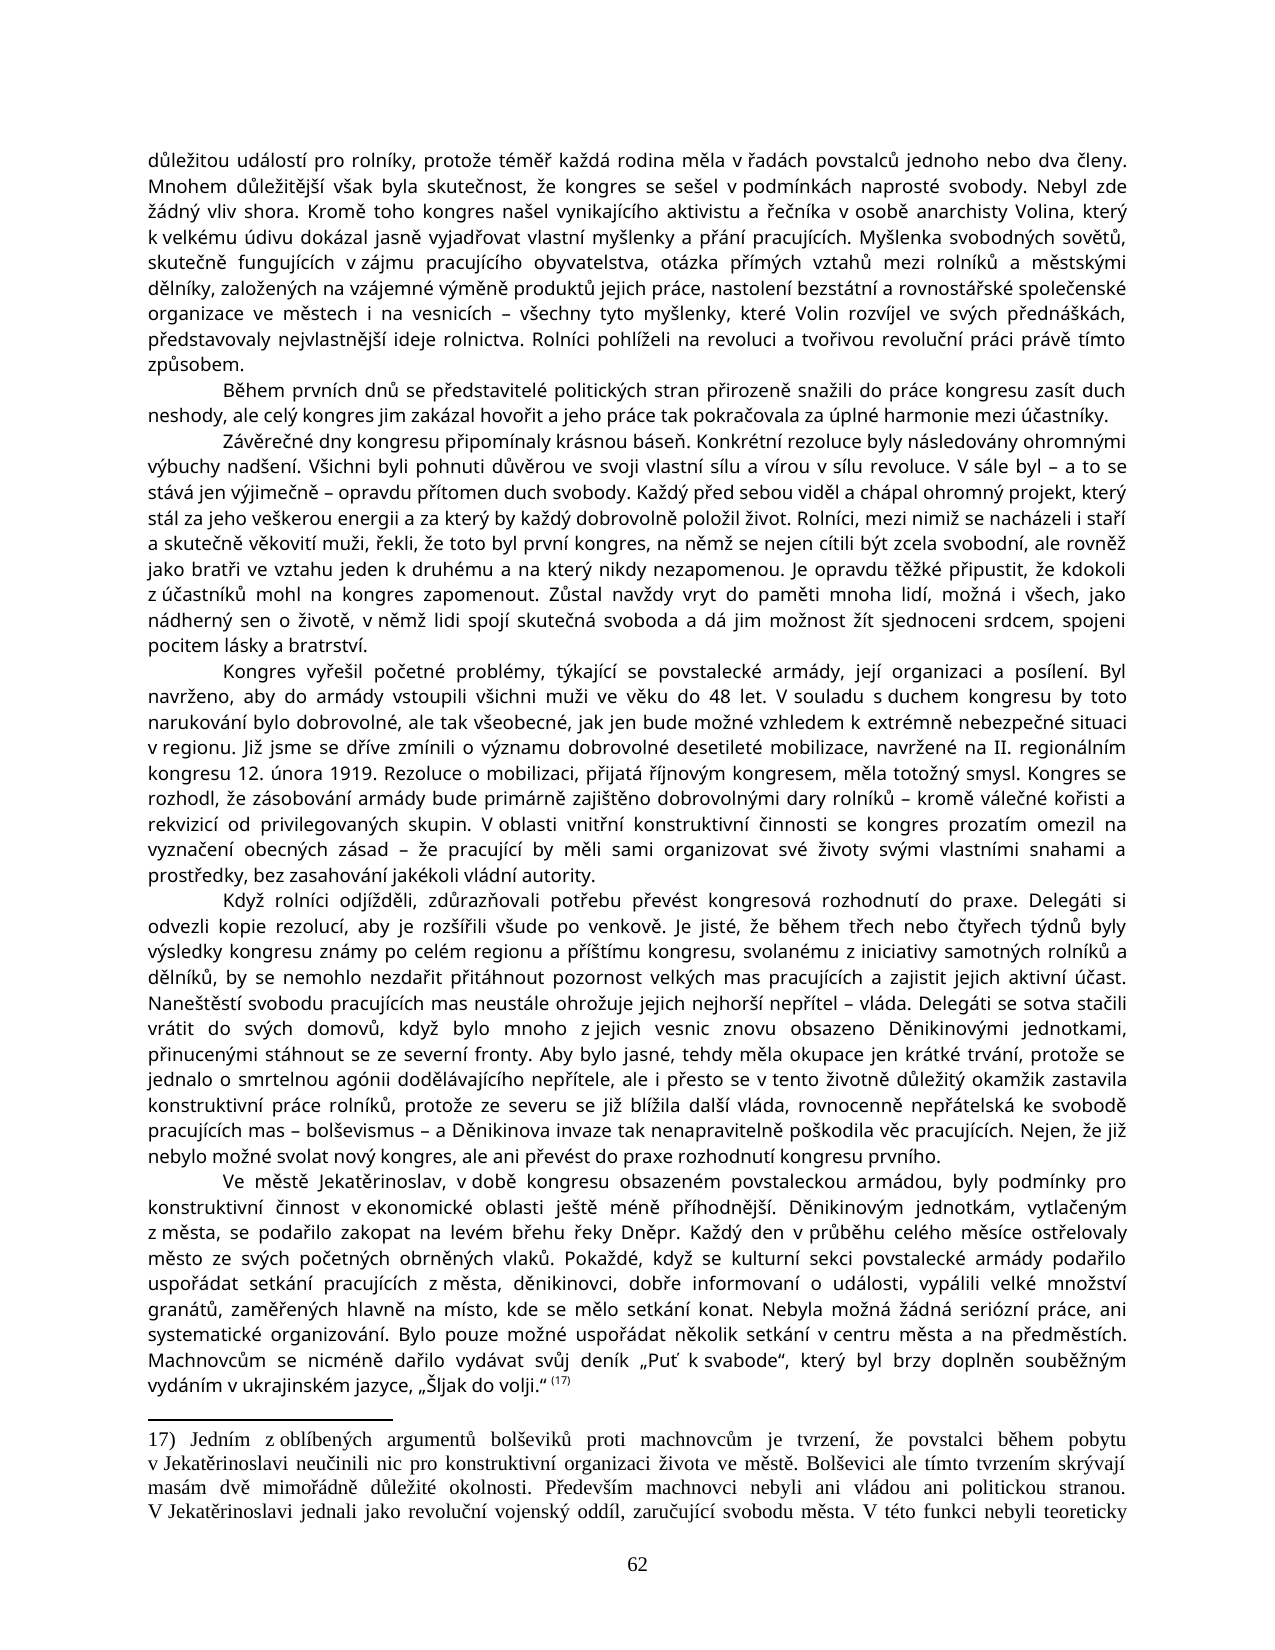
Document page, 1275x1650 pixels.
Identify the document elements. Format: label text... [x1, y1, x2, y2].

text Závěrečné dny kongresu připomínaly krásnou báseň. Konkrétní rezoluce byly následovány ohromnými výbuchy nadšení. Všichni byli pohnuti důvěrou ve svoji vlastní sílu a vírou v sílu revoluce. V sále byl – a to se stává jen výjimečně – opravdu přítomen duch svobody. Každý před sebou viděl a chápal ohromný projekt, který stál za jeho veškerou energii a za který by každý dobrovolně položil život. Rolníci, mezi nimiž se nacházeli i staří a skutečně věkovití muži, řekli, že toto byl první kongres, na němž se nejen cítili být zcela svobodní, ale rovněž jako bratři ve vztahu jeden k druhému a na který nikdy nezapomenou. Je opravdu těžké připustit, že kdokoli z účastníků mohl na kongres zapomenout. Zůstal navždy vryt do paměti mnoha lidí, možná i všech, jako nádherný sen o životě, v němž lidi spojí skutečná svoboda a dá jim možnost žít sjednoceni srdcem, spojeni pocitem lásky a bratrství. [148, 428, 1127, 658]
text Kongres vyřešil početné problémy, týkající se povstalecké armády, její organizaci a posílení. Byl navrženo, aby do armády vstoupili všichni muži ve věku do 48 let. V souladu s duchem kongresu by toto narukování bylo dobrovolné, ale tak všeobecné, jak jen bude možné vzhledem k extrémně nebezpečné situaci v regionu. Již jsme se dříve zmínili o významu dobrovolné desetileté mobilizace, navržené na II. regionálním kongresu 12. února 1919. Rezoluce o mobilizaci, přijatá říjnovým kongresem, měla totožný smysl. Kongres se rozhodl, že zásobování armády bude primárně zajištěno dobrovolnými dary rolníků – kromě válečné kořisti a rekvizicí od privilegovaných skupin. V oblasti vnitřní konstruktivní činnosti se kongres prozatím omezil na vyznačení obecných zásad – že pracující by měli sami organizovat své životy svými vlastními snahami a prostředky, bez zasahování jakékoli vládní autority. [148, 658, 1127, 888]
text ) Jedním z oblíbených argumentů bolševiků proti machnovcům je tvrzení, že povstalci během pobytu v Jekatěrinoslavi neučinili nic pro konstruktivní organizaci života ve městě. Bolševici ale tímto tvrzením skrývají masám dvě mimořádně důležité okolnosti. Především machnovci nebyli ani vládou ani politickou stranou. V Jekatěrinoslavi jednali jako revoluční vojenský oddíl, zaručující svobodu města. V této funkci nebyli teoreticky [148, 1426, 1127, 1523]
text Během prvních dnů se představitelé politických stran přirozeně snažili do práce kongresu zasít duch neshody, ale celý kongres jim zakázal hovořit a jeho práce tak pokračovala za úplné harmonie mezi účastníky. [148, 377, 1127, 428]
text důležitou událostí pro rolníky, protože téměř každá rodina měla v řadách povstalců jednoho nebo dva členy. Mnohem důležitější však byla skutečnost, že kongres se sešel v podmínkách naprosté svobody. Nebyl zde žádný vliv shora. Kromě toho kongres našel vynikajícího aktivistu a řečníka v osobě anarchisty Volina, který k velkému údivu dokázal jasně vyjadřovat vlastní myšlenky a přání pracujících. Myšlenka svobodných sovětů, skutečně fungujících v zájmu pracujícího obyvatelstva, otázka přímých vztahů mezi rolníků a městskými dělníky, založených na vzájemné výměně produktů jejich práce, nastolení bezstátní a rovnostářské společenské organizace ve městech i na vesnicích – všechny tyto myšlenky, které Volin rozvíjel ve svých přednáškách, představovaly nejvlastnější ideje rolnictva. Rolníci pohlíželi na revoluci a tvořivou revoluční práci právě tímto způsobem. [148, 148, 1127, 377]
text Ve městě Jekatěrinoslav, v době kongresu obsazeném povstaleckou armádou, byly podmínky pro konstruktivní činnost v ekonomické oblasti ještě méně příhodnější. Děnikinovým jednotkám, vytlačeným z města, se podařilo zakopat na levém břehu řeky Dněpr. Každý den v průběhu celého měsíce ostřelovaly město ze svých početných obrněných vlaků. Pokaždé, když se kulturní sekci povstalecké armády podařilo uspořádat setkání pracujících z města, děnikinovci, dobře informovaní o události, vypálili velké množství granátů, zaměřených hlavně na místo, kde se mělo setkání konat. Nebyla možná žádná seriózní práce, ani systematické organizování. Bylo pouze možné uspořádat několik setkání v centru města a na předměstích. Machnovcům se nicméně dařilo vydávat svůj deník „Puť k svabode“, který byl brzy doplněn souběžným vydáním v ukrajinském jazyce, „Šljak do volji.“ () [148, 1168, 1127, 1398]
text Když rolníci odjížděli, zdůrazňovali potřebu převést kongresová rozhodnutí do praxe. Delegáti si odvezli kopie rezolucí, aby je rozšířili všude po venkově. Je jisté, že během třech nebo čtyřech týdnů byly výsledky kongresu známy po celém regionu a příštímu kongresu, svolanému z iniciativy samotných rolníků a dělníků, by se nemohlo nezdařit přitáhnout pozornost velkých mas pracujících a zajistit jejich aktivní účast. Naneštěstí svobodu pracujících mas neustále ohrožuje jejich nejhorší nepřítel – vláda. Delegáti se sotva stačili vrátit do svých domovů, když bylo mnoho z jejich vesnic znovu obsazeno Děnikinovými jednotkami, přinucenými stáhnout se ze severní fronty. Aby bylo jasné, tehdy měla okupace jen krátké trvání, protože se jednalo o smrtelnou agónii dodělávajícího nepřítele, ale i přesto se v tento životně důležitý okamžik zastavila konstruktivní práce rolníků, protože ze severu se již blížila další vláda, rovnocenně nepřátelská ke svobodě pracujících mas – bolševismus – a Děnikinova invaze tak nenapravitelně poškodila věc pracujících. Nejen, že již nebylo možné svolat nový kongres, ale ani převést do praxe rozhodnutí kongresu prvního. [148, 888, 1127, 1168]
